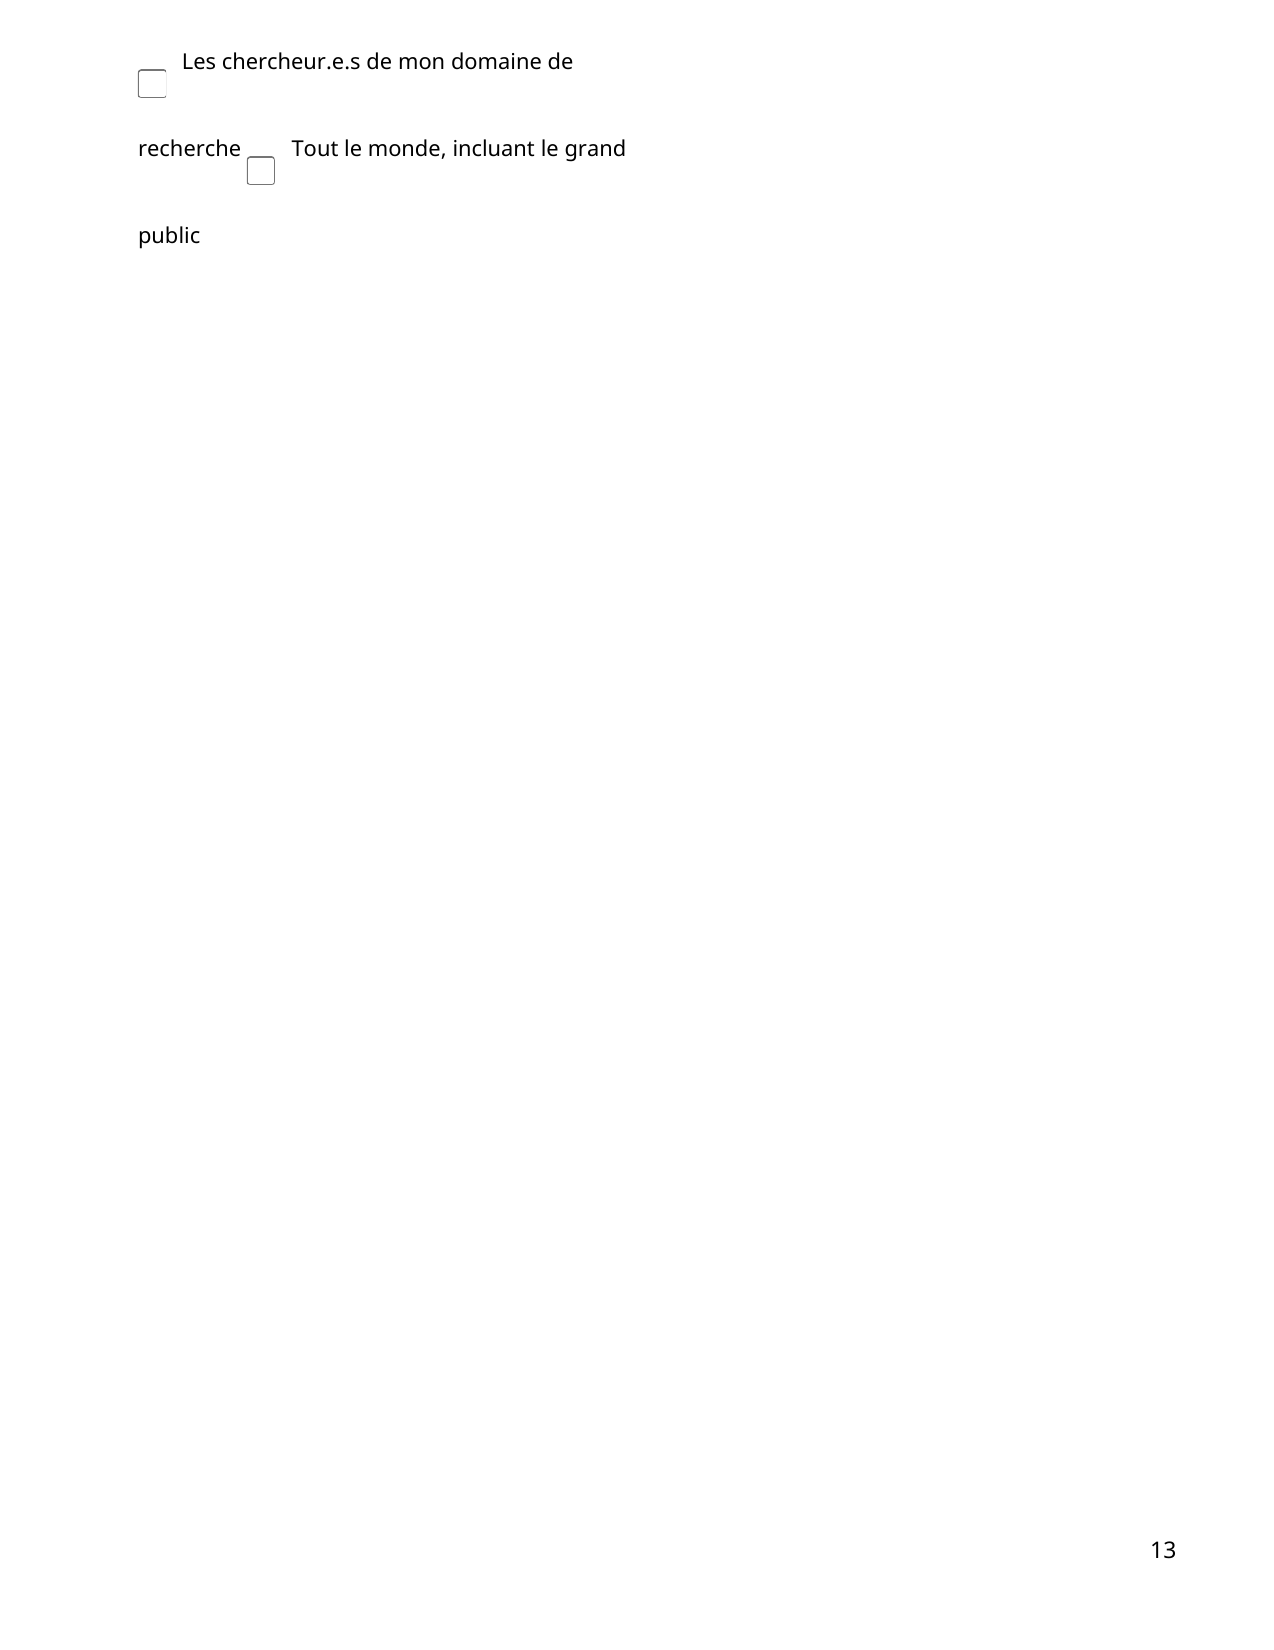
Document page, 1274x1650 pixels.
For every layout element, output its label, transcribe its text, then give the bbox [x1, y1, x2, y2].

text Les chercheur.e.s de mon domaine de recherche Tout le monde, incluant le grand public [138, 46, 669, 250]
